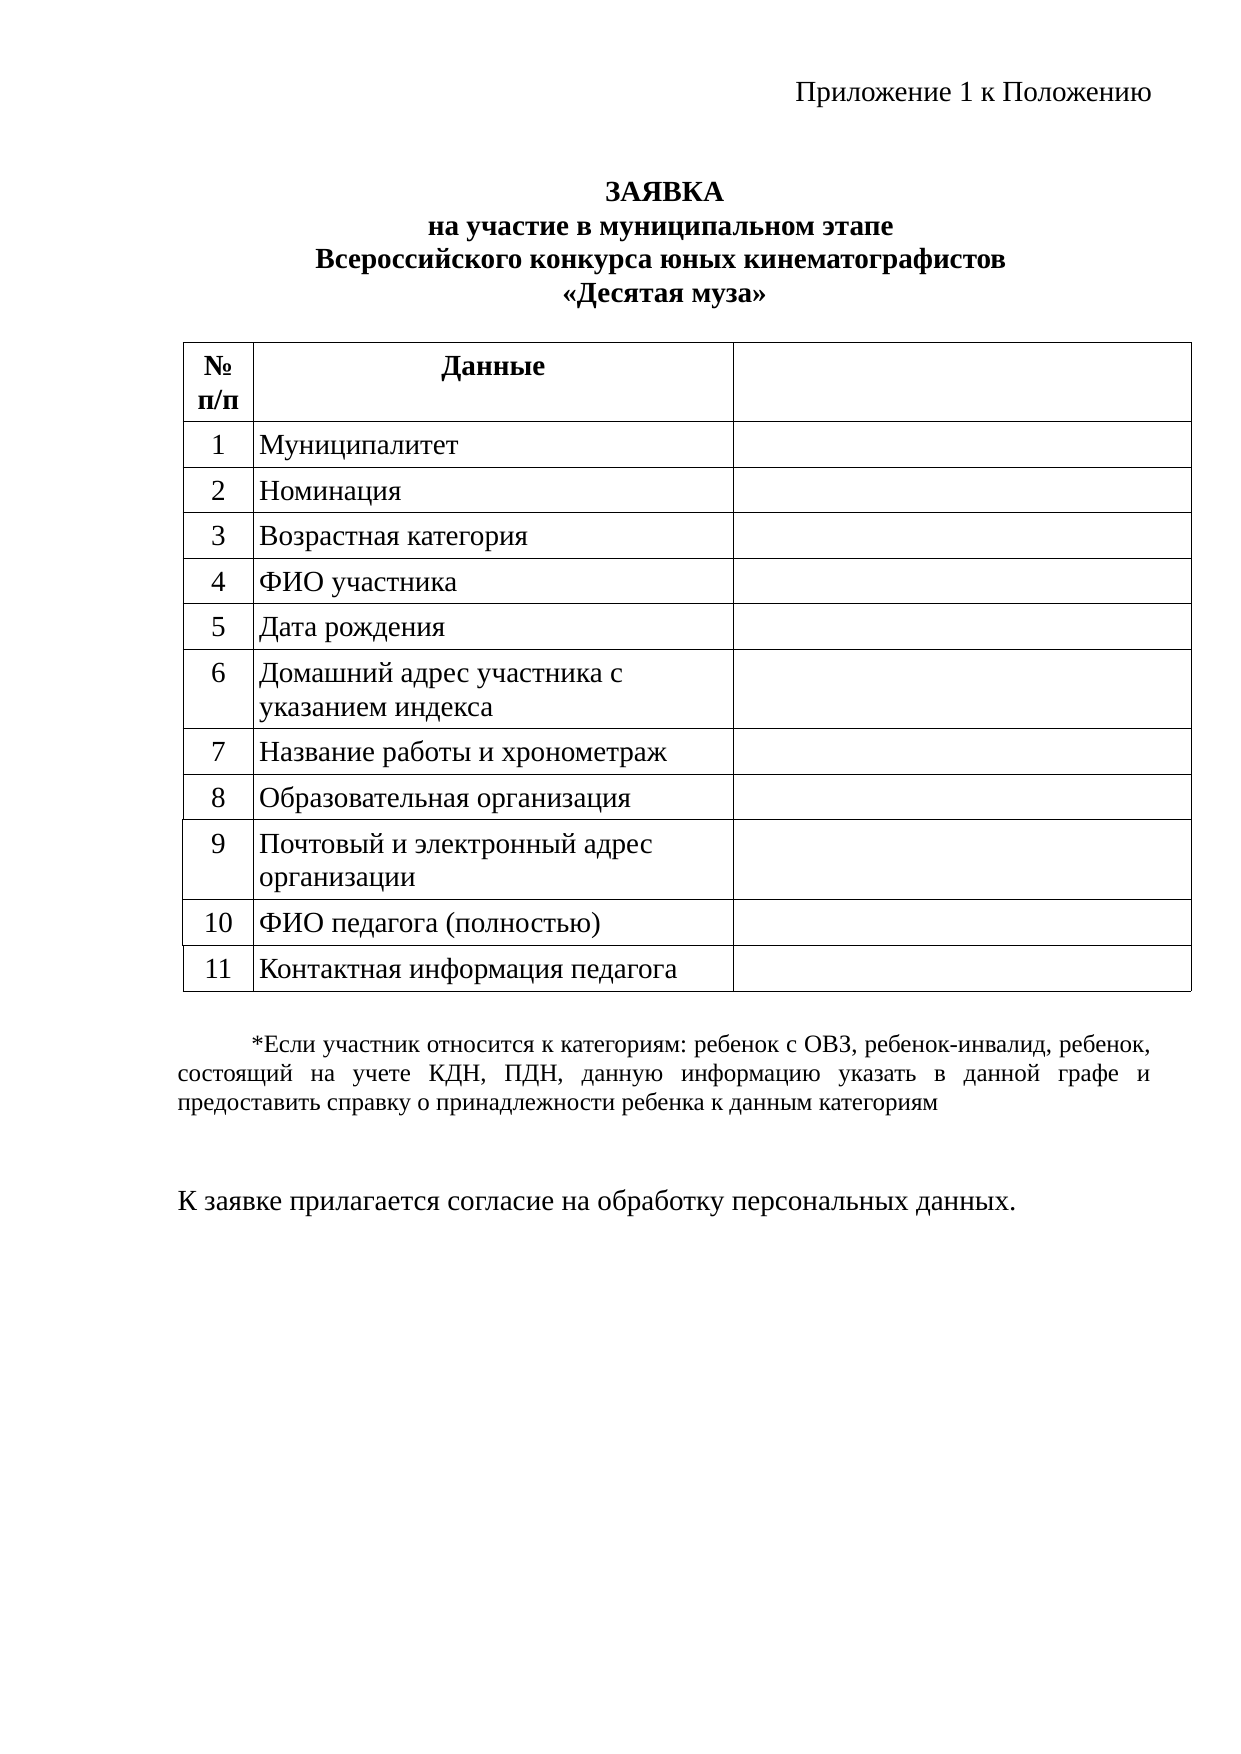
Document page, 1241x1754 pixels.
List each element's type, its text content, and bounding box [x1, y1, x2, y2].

table_cell 4 [184, 559, 253, 603]
text *Если участник относится к категориям: ребенок с ОВЗ, ребенок-инвалид, ребенок, состоящий на учете КДН, ПДН, данную информацию указать в данной графе и предоставить справку о принадлежности ребенка к данным категориям [177, 1025, 1152, 1116]
table_cell [734, 946, 1191, 991]
table_cell Образовательная организация [254, 775, 733, 819]
table_cell [734, 513, 1191, 558]
table_cell [734, 604, 1191, 649]
table_cell 7 [184, 729, 253, 773]
table_cell Номинация [254, 468, 733, 512]
text Всероссийского конкурса юных кинематографистов [177, 242, 1152, 275]
table_cell Название работы и хронометраж [254, 729, 733, 773]
table_cell [734, 775, 1191, 819]
table_cell Почтовый и электронный адрес организации [254, 820, 733, 898]
table_cell Домашний адрес участника с указанием индекса [254, 650, 733, 728]
text К заявке прилагается согласие на обработку персональных данных. [177, 1183, 1152, 1216]
text ЗАЯВКА [177, 174, 1152, 208]
table_cell Муниципалитет [254, 422, 733, 467]
text Приложение 1 к Положению [177, 74, 1152, 107]
table_cell [734, 468, 1191, 512]
table_cell Возрастная категория [254, 513, 733, 558]
table_cell 6 [184, 650, 253, 728]
table_cell 5 [184, 604, 253, 649]
table_cell 1 [184, 422, 253, 467]
table_cell 10 [183, 900, 253, 944]
table_cell [734, 422, 1191, 467]
table_cell 9 [183, 820, 253, 898]
table_header [734, 343, 1191, 421]
table_cell Контактная информация педагога [254, 946, 733, 991]
text «Десятая муза» [177, 275, 1152, 309]
table_cell [734, 559, 1191, 603]
table_header № п/п [184, 343, 253, 421]
table_header Данные [254, 343, 733, 421]
table_cell [734, 729, 1191, 773]
table_cell 8 [184, 775, 253, 819]
table_cell 3 [184, 513, 253, 558]
text на участие в муниципальном этапе [177, 208, 1152, 242]
table_cell [734, 820, 1191, 898]
table_cell [734, 650, 1191, 728]
table_cell 11 [184, 946, 253, 991]
table_cell Дата рождения [254, 604, 733, 649]
table_cell [734, 900, 1191, 944]
table_cell 2 [184, 468, 253, 512]
table_cell ФИО участника [254, 559, 733, 603]
table_cell ФИО педагога (полностью) [254, 900, 733, 944]
